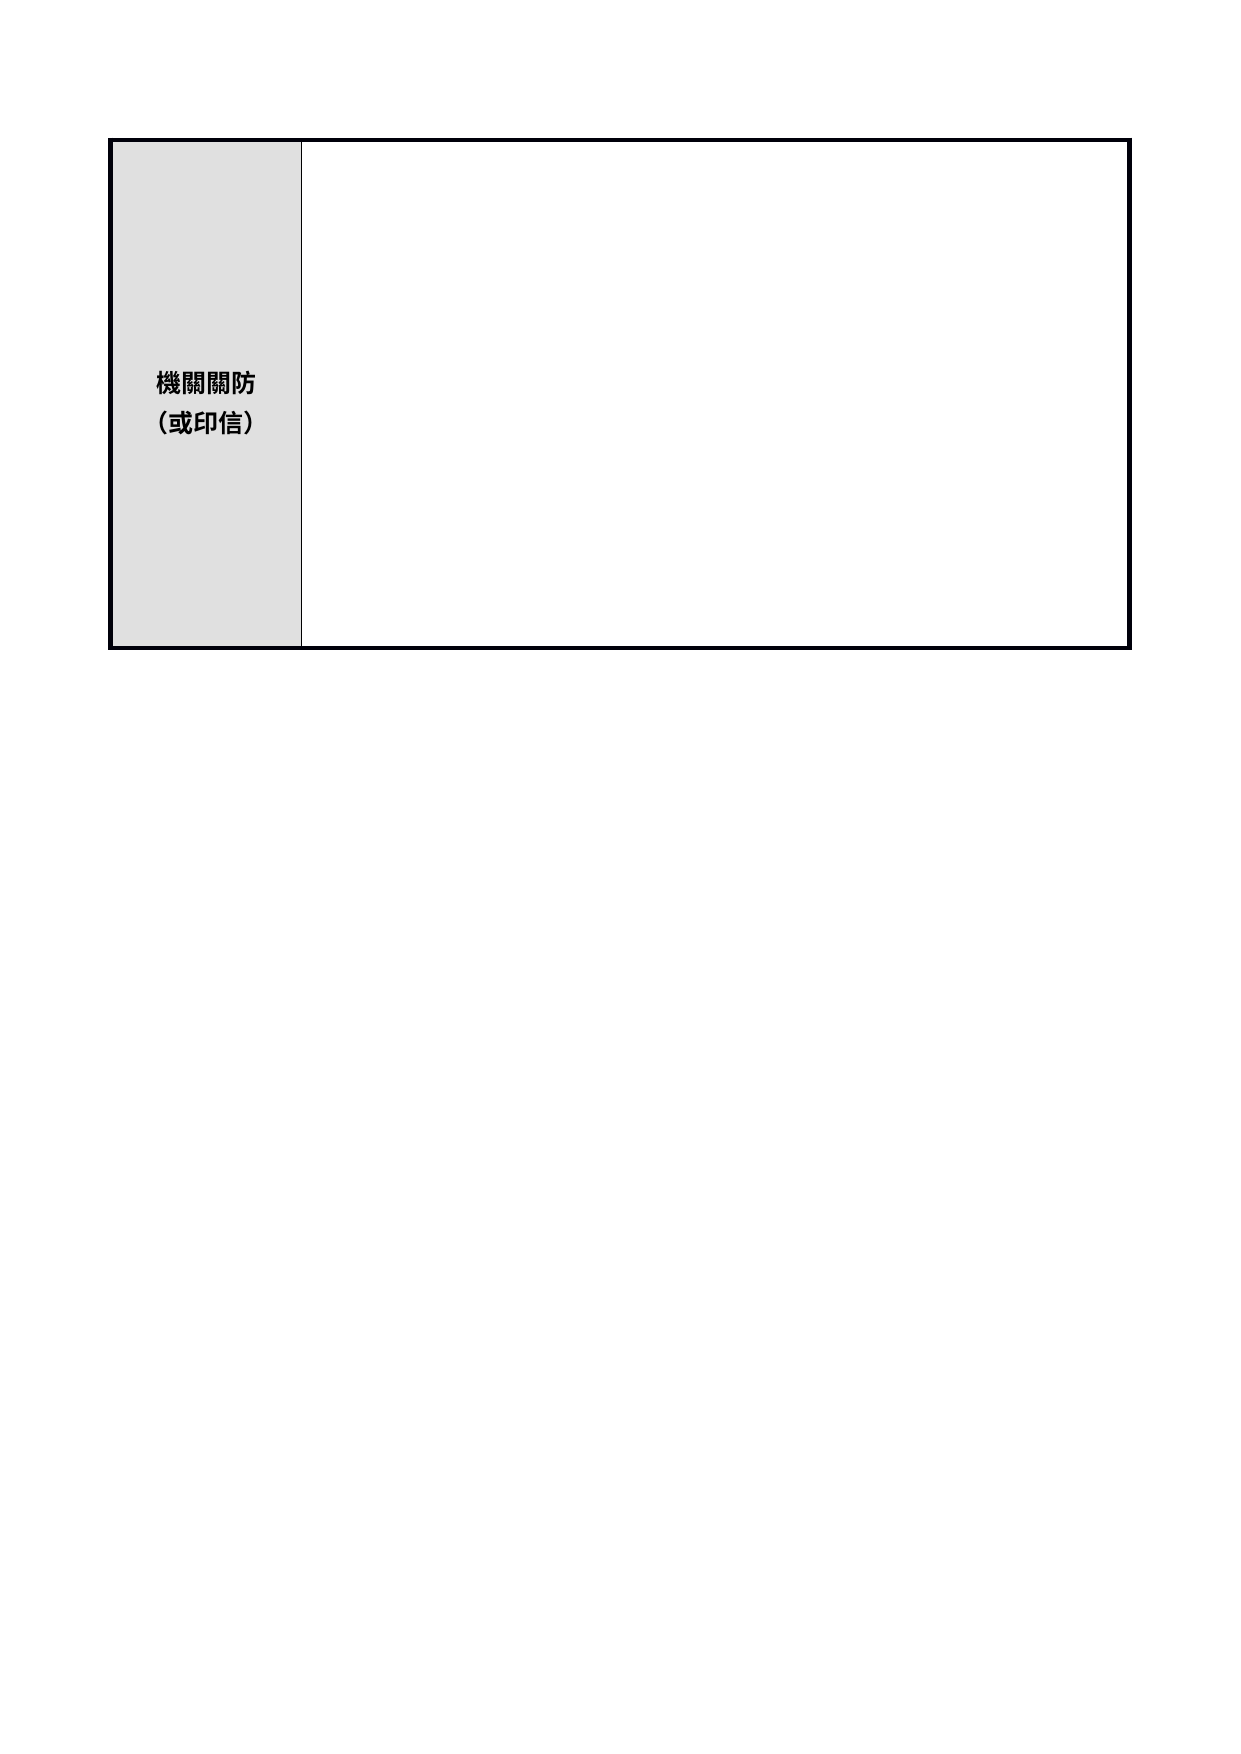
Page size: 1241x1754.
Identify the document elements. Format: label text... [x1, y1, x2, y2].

table_cell 機關關防 （或印信） [113, 142, 301, 646]
table_cell [302, 142, 1127, 646]
